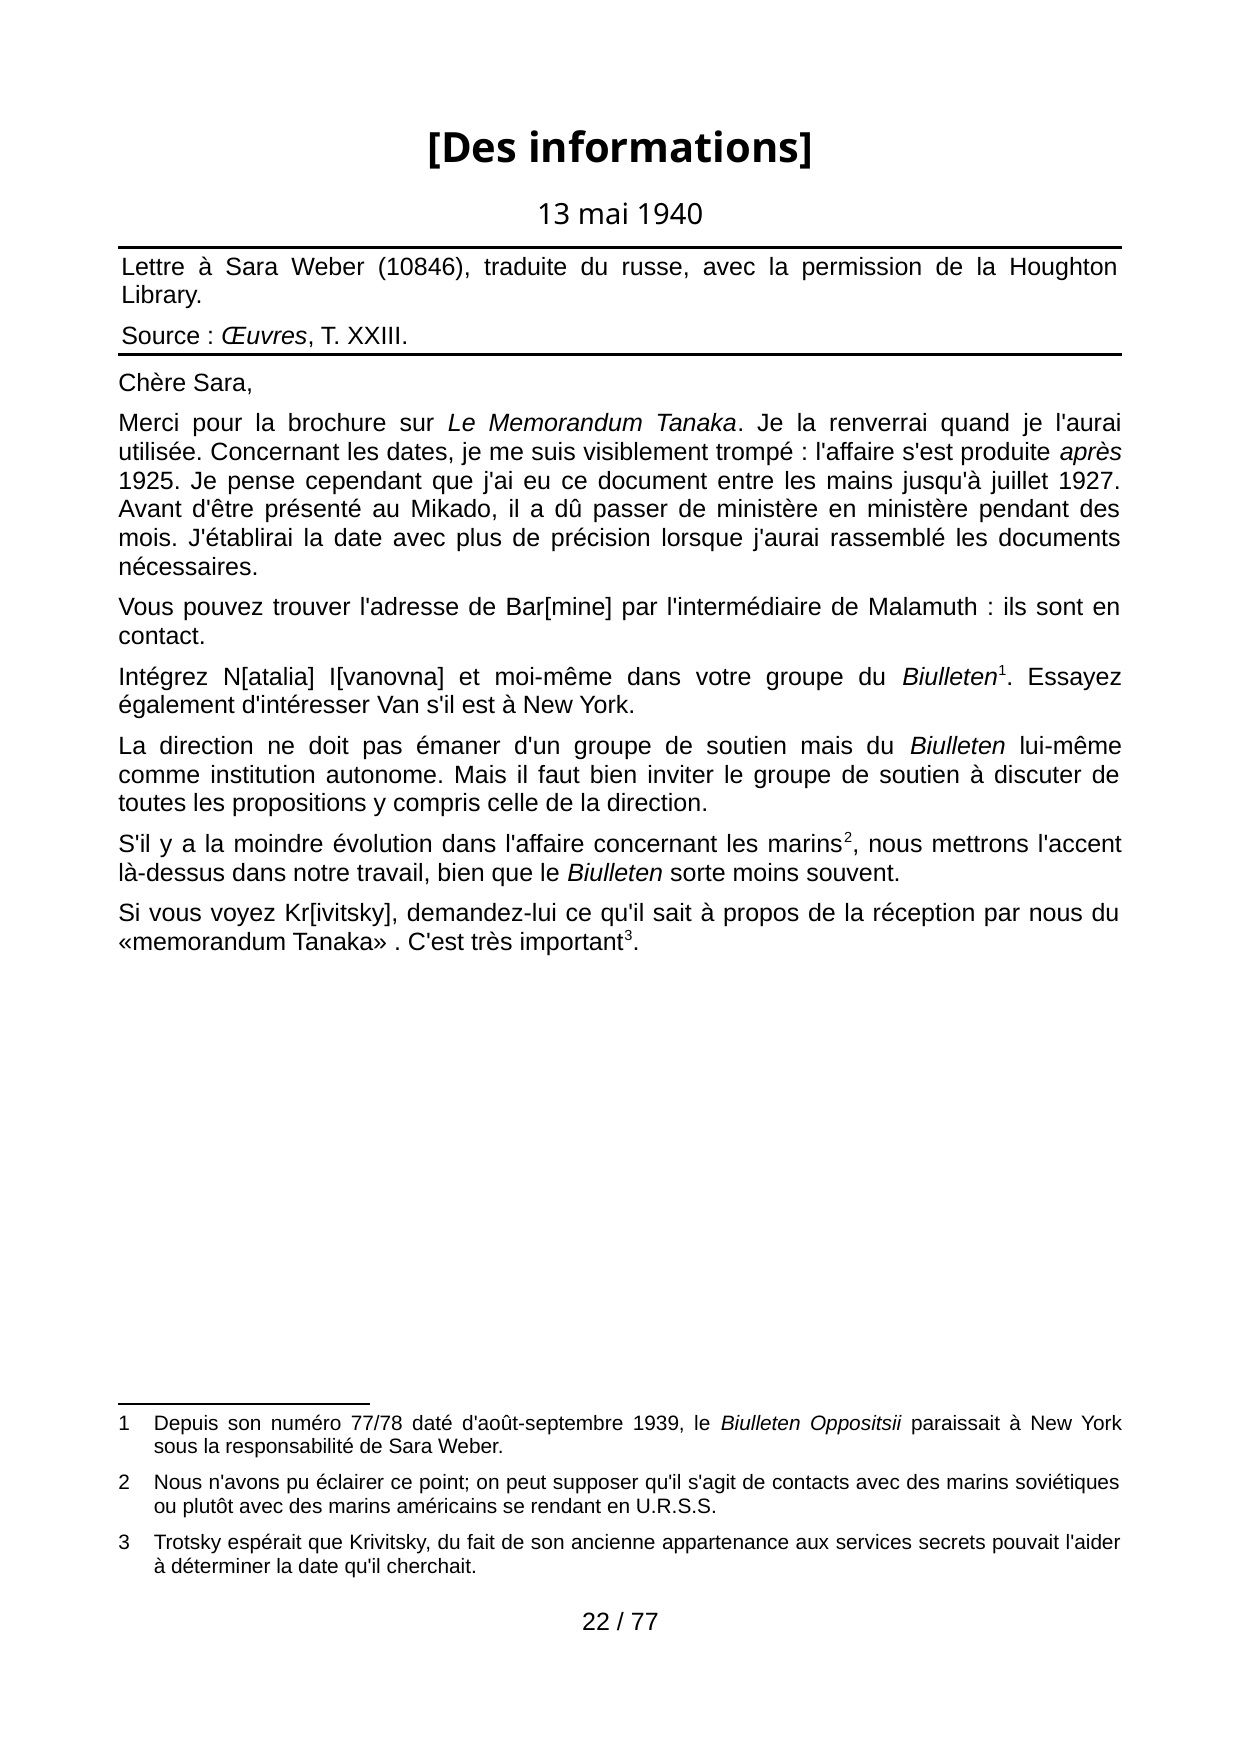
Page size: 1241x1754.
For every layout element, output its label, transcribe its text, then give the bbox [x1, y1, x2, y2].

text Si vous voyez Kr[ivitsky], demandez-lui ce qu'il sait à propos de la réception par nous du «memorandum Tanaka» . C'est très important. [118, 898, 1122, 956]
text Source : Œuvres, T. XXIII. [118, 315, 1122, 353]
text Vous pouvez trouver l'adresse de Bar[mine] par l'intermédiaire de Malamuth : ils sont en contact. [118, 592, 1122, 650]
text Nous n'avons pu éclairer ce point; on peut supposer qu'il s'agit de contacts avec des marins soviétiques ou plutôt avec des marins américains se rendant en U.R.S.S. [118, 1470, 1122, 1518]
text Chère Sara, [118, 368, 1122, 396]
text S'il y a la moindre évolution dans l'affaire concernant les marins, nous mettrons l'accent là-dessus dans notre travail, bien que le Biulleten sorte moins souvent. [118, 829, 1122, 886]
title [Des informations] [118, 118, 1122, 175]
subtitle 13 mai 1940 [118, 193, 1122, 233]
text Merci pour la brochure sur Le Memorandum Tanaka. Je la renverrai quand je l'aurai utilisée. Concernant les dates, je me suis visiblement trompé : l'affaire s'est produite après 1925. Je pense cependant que j'ai eu ce document entre les mains jusqu'à juillet 1927. Avant d'être présenté au Mikado, il a dû passer de ministère en ministère pendant des mois. J'établirai la date avec plus de précision lorsque j'aurai rassemblé les documents nécessaires. [118, 408, 1122, 581]
text Lettre à Sara Weber (10846), traduite du russe, avec la permission de la Houghton Library. [118, 249, 1122, 309]
text Intégrez N[atalia] I[vanovna] et moi-même dans votre groupe du Biulleten. Essayez également d'intéresser Van s'il est à New York. [118, 662, 1122, 719]
text La direction ne doit pas émaner d'un groupe de soutien mais du Biulleten lui-même comme institution autonome. Mais il faut bien inviter le groupe de soutien à discuter de toutes les propositions y compris celle de la direction. [118, 731, 1122, 817]
text Trotsky espérait que Krivitsky, du fait de son ancienne appartenance aux services secrets pouvait l'aider à déterminer la date qu'il cherchait. [118, 1530, 1122, 1578]
text Depuis son numéro 77/78 daté d'août-septembre 1939, le Biulleten Oppositsii paraissait à New York sous la responsabilité de Sara Weber. [118, 1410, 1122, 1458]
